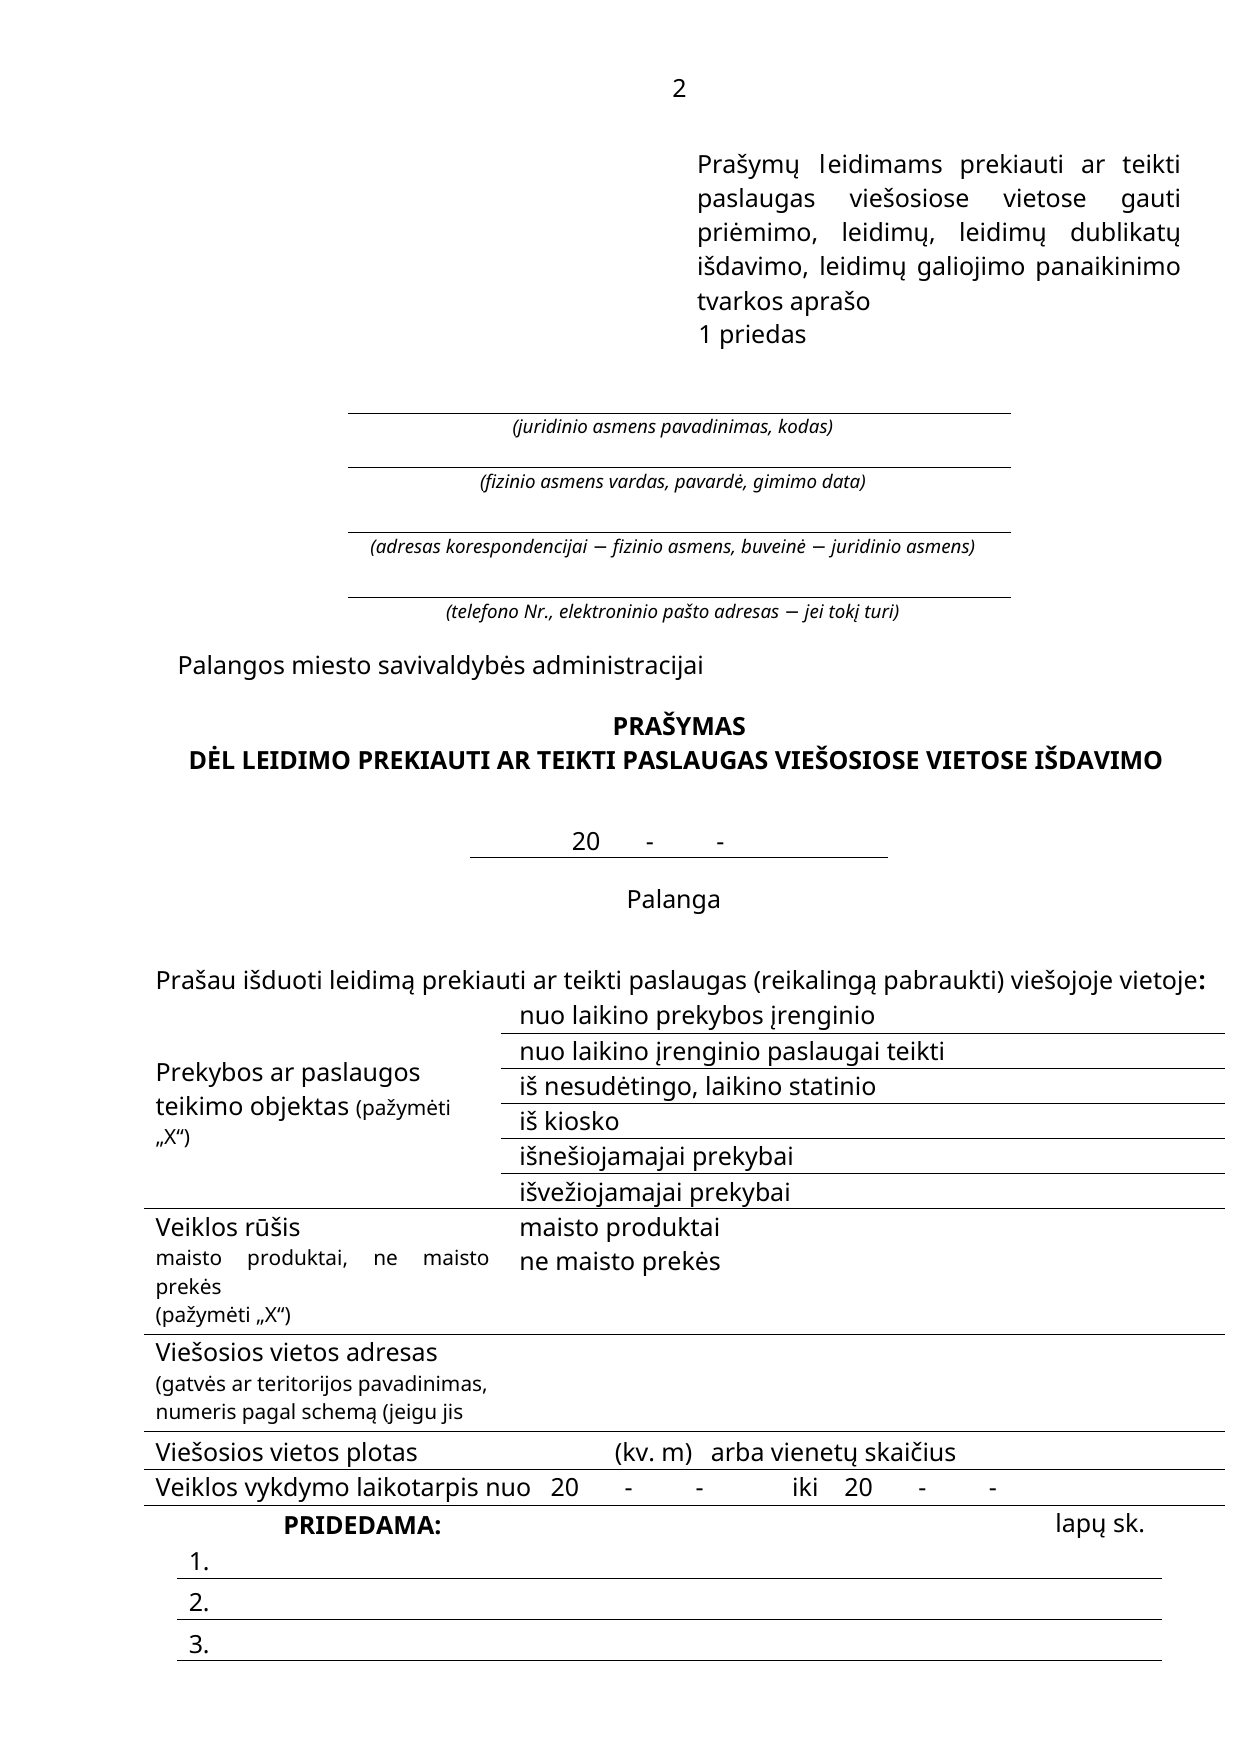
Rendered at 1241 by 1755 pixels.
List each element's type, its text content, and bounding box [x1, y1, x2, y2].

table_header [348, 374, 1011, 412]
table_cell (adresas korespondencijai − fizinio asmens, buveinė − juridinio asmens) [348, 533, 1011, 559]
table_cell maisto produktai ne maisto prekės [501, 1209, 1224, 1334]
table_cell [348, 494, 1011, 532]
table_cell [272, 1543, 1041, 1578]
table_cell 2. [177, 1579, 272, 1619]
table_cell Prekybos ar paslaugos teikimo objektas (pažymėti „X“) [144, 997, 501, 1208]
table_cell PRIDEDAMA: [272, 1506, 1041, 1543]
text PRAŠYMAS [177, 708, 1181, 742]
table_cell lapų sk. [1041, 1506, 1162, 1543]
table_cell nuo laikino prekybos įrenginio [501, 997, 1224, 1033]
table_cell [177, 1506, 272, 1543]
table_cell Palanga [470, 858, 888, 916]
table_cell [1041, 1579, 1162, 1619]
table_cell išnešiojamajai prekybai [501, 1139, 1224, 1173]
table_cell [1162, 1543, 1224, 1578]
table_cell (telefono Nr., elektroninio pašto adresas − jei tokį turi) [348, 598, 1011, 624]
table_cell [1162, 1619, 1224, 1660]
table_cell [348, 439, 1011, 467]
table_cell [272, 1620, 1041, 1660]
table_cell Veiklos rūšis maisto produktai, ne maisto prekės (pažymėti „X“) paslaugos pavadinimas [144, 1209, 501, 1334]
table_header 20 - - [470, 799, 888, 857]
table_cell (fizinio asmens vardas, pavardė, gimimo data) [348, 468, 1011, 494]
table_header Prašau išduoti leidimą prekiauti ar teikti paslaugas (reikalingą pabraukti) viešojoje vietoje: [144, 939, 1224, 997]
table_cell [348, 559, 1011, 597]
table_cell išvežiojamajai prekybai [501, 1174, 1224, 1208]
table_cell [1041, 1543, 1162, 1578]
table_cell [1162, 1578, 1224, 1619]
text DĖL LEIDIMO PREKIAUTI AR TEIKTI PASLAUGAS VIEŠOSIOSE VIETOSE IŠDAVIMO [177, 742, 1181, 776]
table_cell [144, 1578, 177, 1619]
table_cell 1. [177, 1543, 272, 1578]
text Palangos miesto savivaldybės administracijai [118, 648, 1181, 682]
table_cell [144, 1619, 177, 1660]
table_cell 3. [177, 1620, 272, 1660]
text 1 priedas [177, 317, 1181, 351]
text Prašymų leidimams prekiauti ar teikti paslaugas viešosiose vietose gauti priėmimo, leidimų, leidimų dublikatų išdavimo, leidimų galiojimo panaikinimo tvarkos aprašo [697, 147, 1181, 317]
table_cell [144, 1543, 177, 1578]
table_cell iš nesudėtingo, laikino statinio [501, 1069, 1224, 1103]
table_cell (juridinio asmens pavadinimas, kodas) [348, 414, 1011, 438]
table_cell iš kiosko [501, 1104, 1224, 1138]
table_cell Viešosios vietos adresas (gatvės ar teritorijos pavadinimas, numeris pagal schemą (jeigu jis yra), žemės sklypo adresas) [144, 1335, 501, 1431]
table_cell [144, 1506, 177, 1543]
table_cell nuo laikino įrenginio paslaugai teikti [501, 1034, 1224, 1068]
table_cell [1041, 1620, 1162, 1660]
table_cell Viešosios vietos plotas (kv. m) arba vienetų skaičius [144, 1432, 1224, 1469]
table_cell [272, 1579, 1041, 1619]
table_cell [501, 1335, 1224, 1431]
table_cell Veiklos vykdymo laikotarpis nuo 20 - - iki 20 - - [144, 1470, 1224, 1505]
table_cell [1162, 1506, 1224, 1543]
